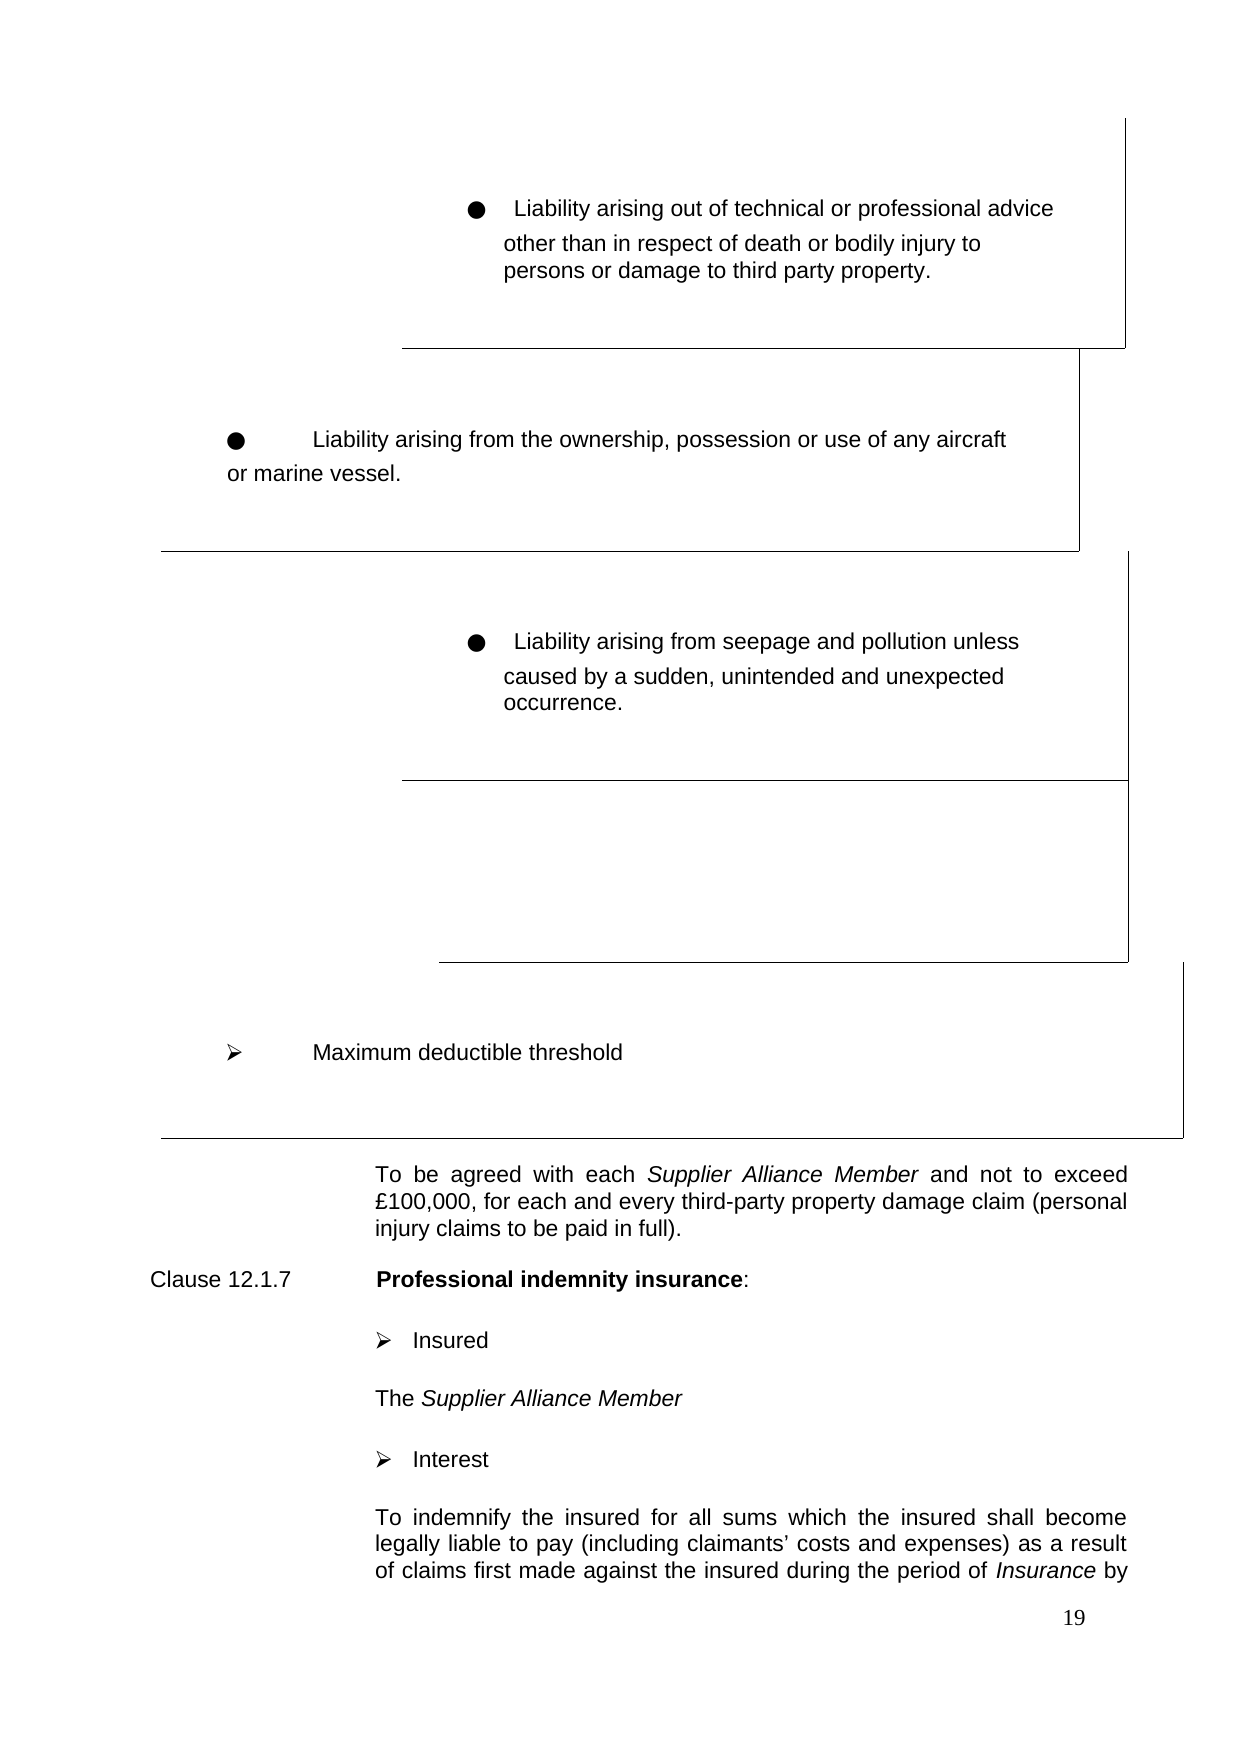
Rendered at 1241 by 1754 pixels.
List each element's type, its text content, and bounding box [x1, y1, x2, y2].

list Liability arising from the ownership, possession or use of any aircraft or marine vessel. [161, 349, 1079, 551]
subtitle Clause 12.1.7 Professional indemnity insurance: [150, 1266, 992, 1292]
text To be agreed with each Supplier Alliance Member and not to exceed £100,000, for each and every third-party property damage claim (personal injury claims to be paid in full). [375, 1161, 1128, 1241]
text The Supplier Alliance Member [357, 1384, 1183, 1411]
text To indemnify the insured for all sums which the insured shall become legally liable to pay (including claimants’ costs and expenses) as a result of claims first made against the insured during the period of Insurance by [375, 1503, 1128, 1583]
list Liability arising out of technical or professional advice other than in respect of death or bodily injury to persons or damage to third party property. [402, 118, 1125, 348]
list Maximum deductible threshold [161, 962, 1183, 1138]
list Liability arising from seepage and pollution unless caused by a sudden, unintended and unexpected occurrence. [402, 551, 1128, 780]
list Interest [375, 1433, 1183, 1480]
list Insured [375, 1314, 1183, 1361]
